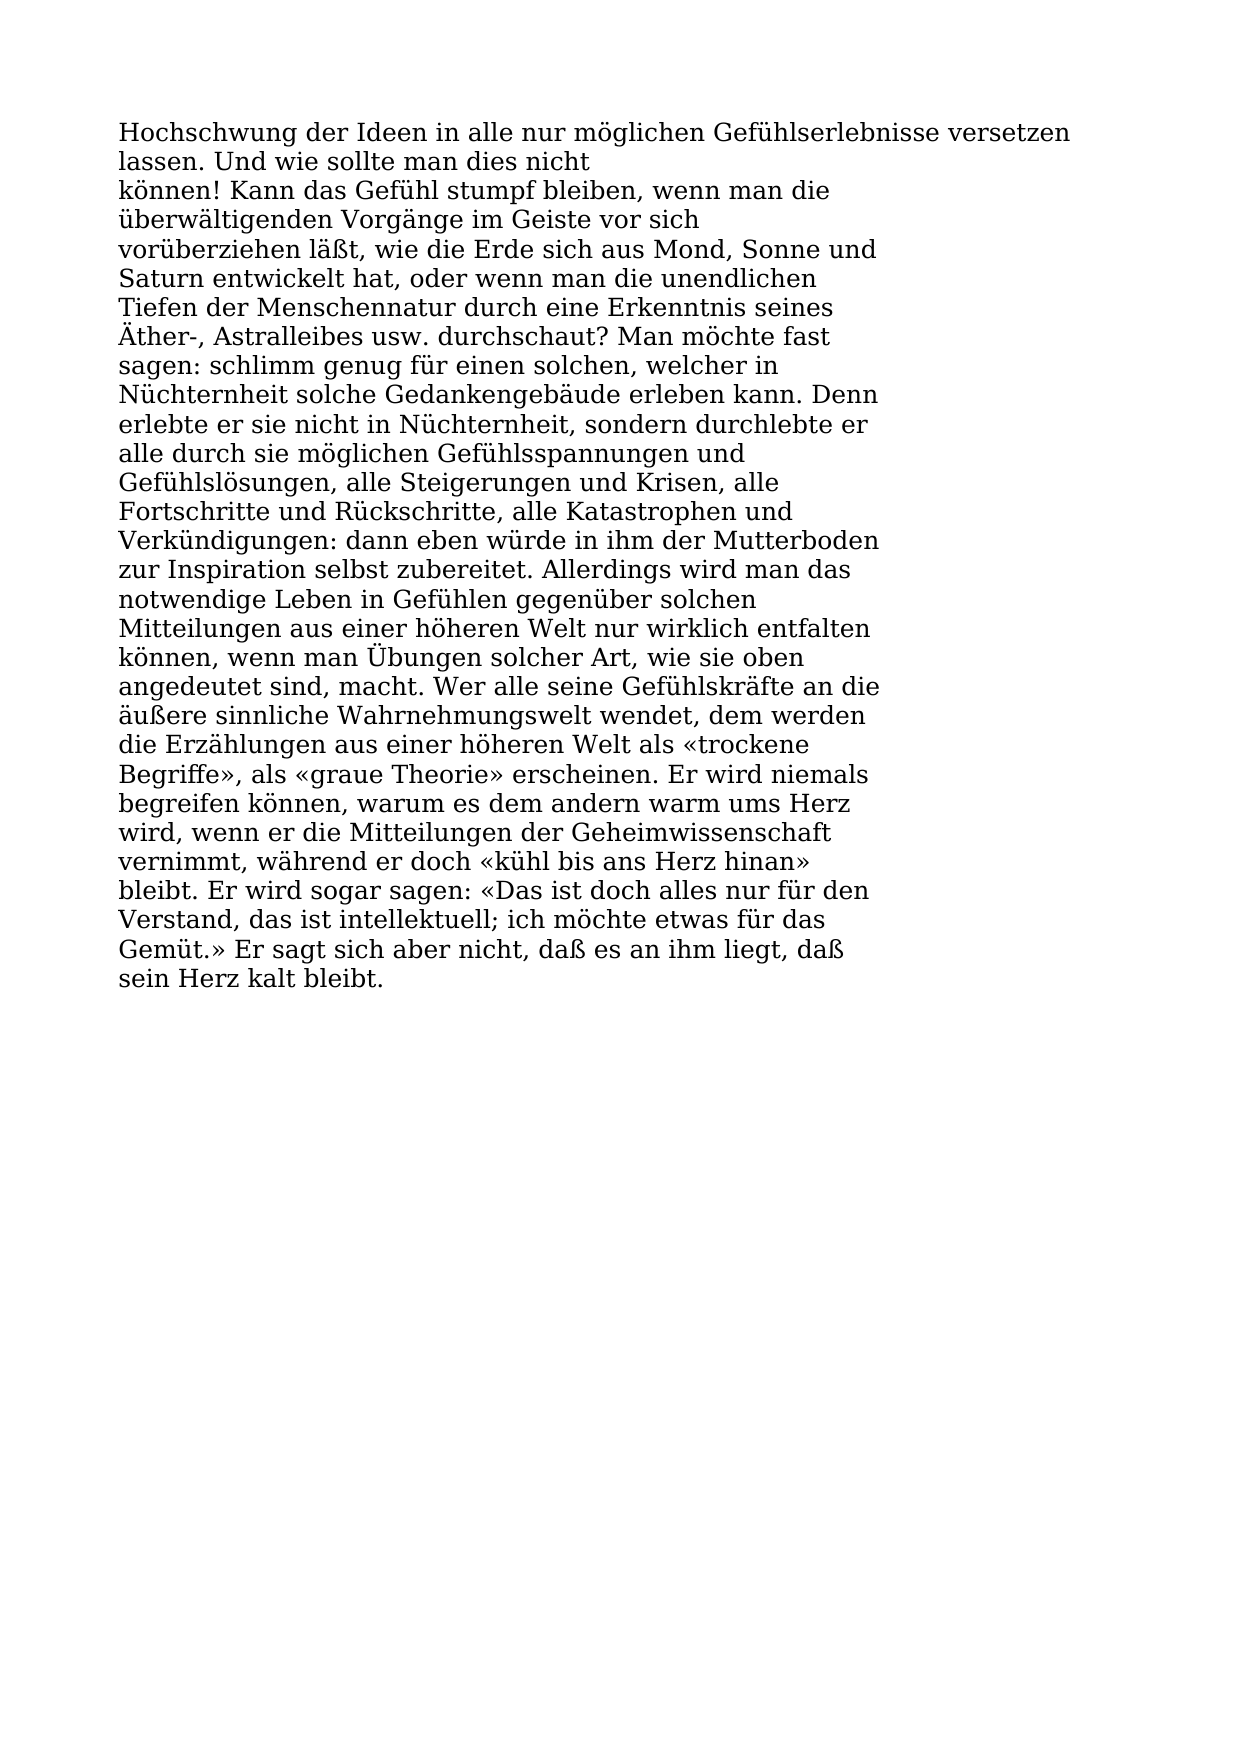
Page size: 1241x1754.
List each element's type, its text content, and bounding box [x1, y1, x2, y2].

text zur Inspiration selbst zubereitet. Allerdings wird man das [118, 556, 1122, 585]
text Mitteilungen aus einer höheren Welt nur wirklich entfalten [118, 614, 1122, 643]
text erlebte er sie nicht in Nüchternheit, sondern durchlebte er [118, 410, 1122, 439]
text die Erzählungen aus einer höheren Welt als «trockene [118, 731, 1122, 760]
text Hochschwung der Ideen in alle nur möglichen Gefühlserlebnisse versetzen lassen. Und wie sollte man dies nicht [118, 118, 1122, 176]
text bleibt. Er wird sogar sagen: «Das ist doch alles nur für den [118, 876, 1122, 906]
text können, wenn man Übungen solcher Art, wie sie oben [118, 643, 1122, 672]
text Saturn entwickelt hat, oder wenn man die unendlichen [118, 264, 1122, 293]
text alle durch sie möglichen Gefühlsspannungen und [118, 439, 1122, 468]
text äußere sinnliche Wahrnehmungswelt wendet, dem werden [118, 701, 1122, 731]
text sein Herz kalt bleibt. [118, 964, 1122, 993]
text Verkündigungen: dann eben würde in ihm der Mutterboden [118, 526, 1122, 556]
text sagen: schlimm genug für einen solchen, welcher in [118, 351, 1122, 381]
text Fortschritte und Rückschritte, alle Katastrophen und [118, 497, 1122, 526]
text Begriffe», als «graue Theorie» erscheinen. Er wird niemals [118, 760, 1122, 789]
text Äther-, Astralleibes usw. durchschaut? Man möchte fast [118, 322, 1122, 351]
text vorüberziehen läßt, wie die Erde sich aus Mond, Sonne und [118, 235, 1122, 264]
text wird, wenn er die Mitteilungen der Geheimwissenschaft [118, 818, 1122, 847]
text vernimmt, während er doch «kühl bis ans Herz hinan» [118, 847, 1122, 876]
text überwältigenden Vorgänge im Geiste vor sich [118, 206, 1122, 235]
text begreifen können, warum es dem andern warm ums Herz [118, 789, 1122, 818]
text können! Kann das Gefühl stumpf bleiben, wenn man die [118, 176, 1122, 206]
text Tiefen der Menschennatur durch eine Erkenntnis seines [118, 293, 1122, 322]
text Gefühlslösungen, alle Steigerungen und Krisen, alle [118, 468, 1122, 497]
text Nüchternheit solche Gedankengebäude erleben kann. Denn [118, 381, 1122, 410]
text Verstand, das ist intellektuell; ich möchte etwas für das [118, 906, 1122, 935]
text Gemüt.» Er sagt sich aber nicht, daß es an ihm liegt, daß [118, 935, 1122, 964]
text notwendige Leben in Gefühlen gegenüber solchen [118, 585, 1122, 614]
text angedeutet sind, macht. Wer alle seine Gefühlskräfte an die [118, 672, 1122, 701]
